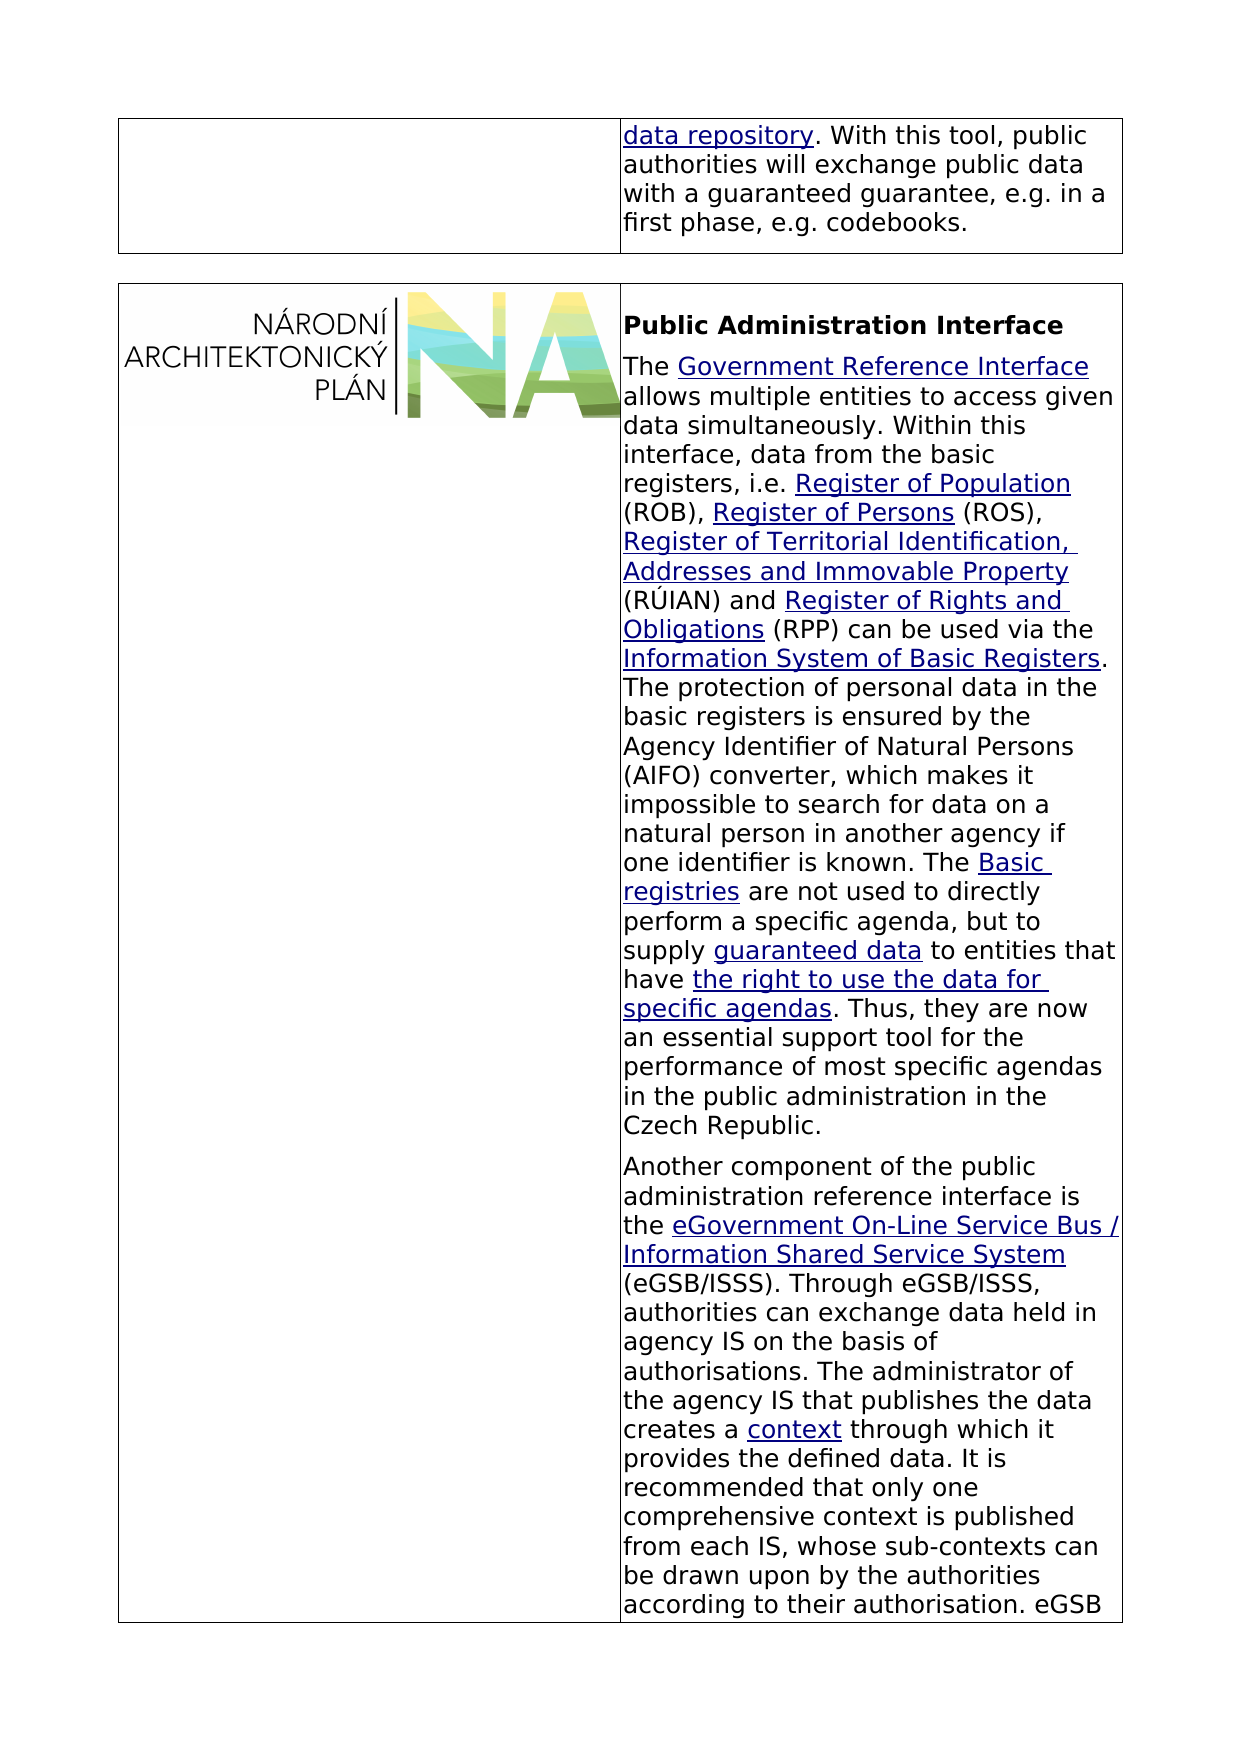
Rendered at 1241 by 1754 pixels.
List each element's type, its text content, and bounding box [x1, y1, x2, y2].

table_header Public Administration Interface The Government Reference Interface allows multiple entities to access given data simultaneously. Within this interface, data from the basic registers, i.e. Register of Population (ROB), Register of Persons (ROS), Register of Territorial Identification, Addresses and Immovable Property (RÚIAN) and Register of Rights and Obligations (RPP) can be used via the Information System of Basic Registers. The protection of personal data in the basic registers is ensured by the Agency Identifier of Natural Persons (AIFO) converter, which makes it impossible to search for data on a natural person in another agency if one identifier is known. The Basic registries are not used to directly perform a specific agenda, but to supply guaranteed data to entities that have the right to use the data for specific agendas. Thus, they are now an essential support tool for the performance of most specific agendas in the public administration in the Czech Republic. Another component of the public administration reference interface is the eGovernment On-Line Service Bus / Information Shared Service System (eGSB/ISSS). Through eGSB/ISSS, authorities can exchange data held in agency IS on the basis of authorisations. The administrator of the agency IS that publishes the data creates a context through which it provides the defined data. It is recommended that only one comprehensive context is published from each IS, whose sub-contexts can be drawn upon by the authorities according to their authorisation. eGSB [621, 284, 1122, 1622]
picture [121, 286, 621, 426]
table_header [119, 119, 620, 253]
table_header [119, 284, 620, 1622]
table_header data repository. With this tool, public authorities will exchange public data with a guaranteed guarantee, e.g. in a first phase, e.g. codebooks. [621, 119, 1122, 253]
